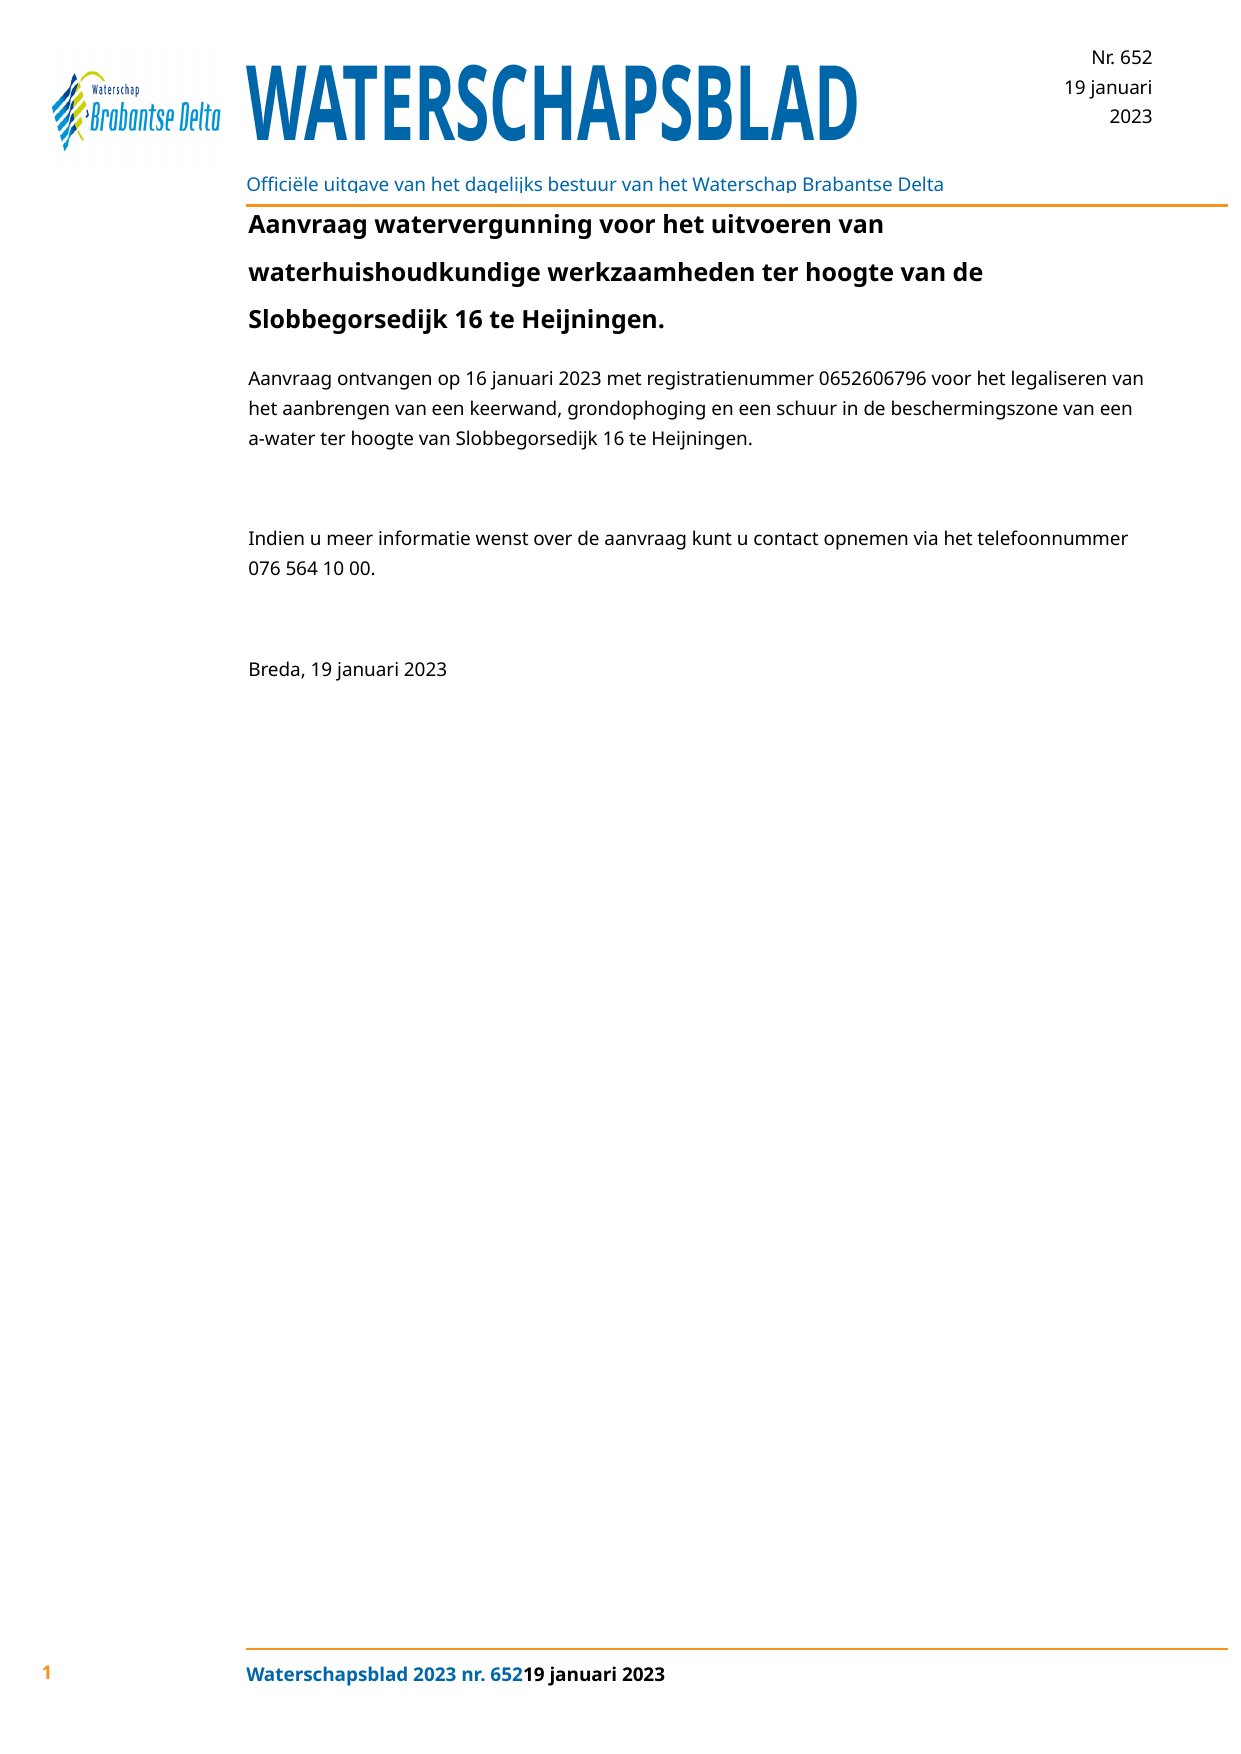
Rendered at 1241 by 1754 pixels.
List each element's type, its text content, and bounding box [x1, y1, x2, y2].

text Indien u meer informatie wenst over de aanvraag kunt u contact opnemen via het telefoonnummer 076 564 10 00. [248, 526, 1152, 581]
picture [41, 47, 231, 172]
text Aanvraag ontvangen op 16 januari 2023 met registratienummer 0652606796 voor het legaliseren van het aanbrengen van een keerwand, grondophoging en een schuur in de beschermingszone van een a-water ter hoogte van Slobbegorsedijk 16 te Heijningen. [248, 366, 1152, 450]
text Aanvraag watervergunning voor het uitvoeren van waterhuishoudkundige werkzaamheden ter hoogte van de Slobbegorsedijk 16 te Heijningen. [248, 207, 1152, 336]
text Breda, 19 januari 2023 [248, 656, 1152, 682]
